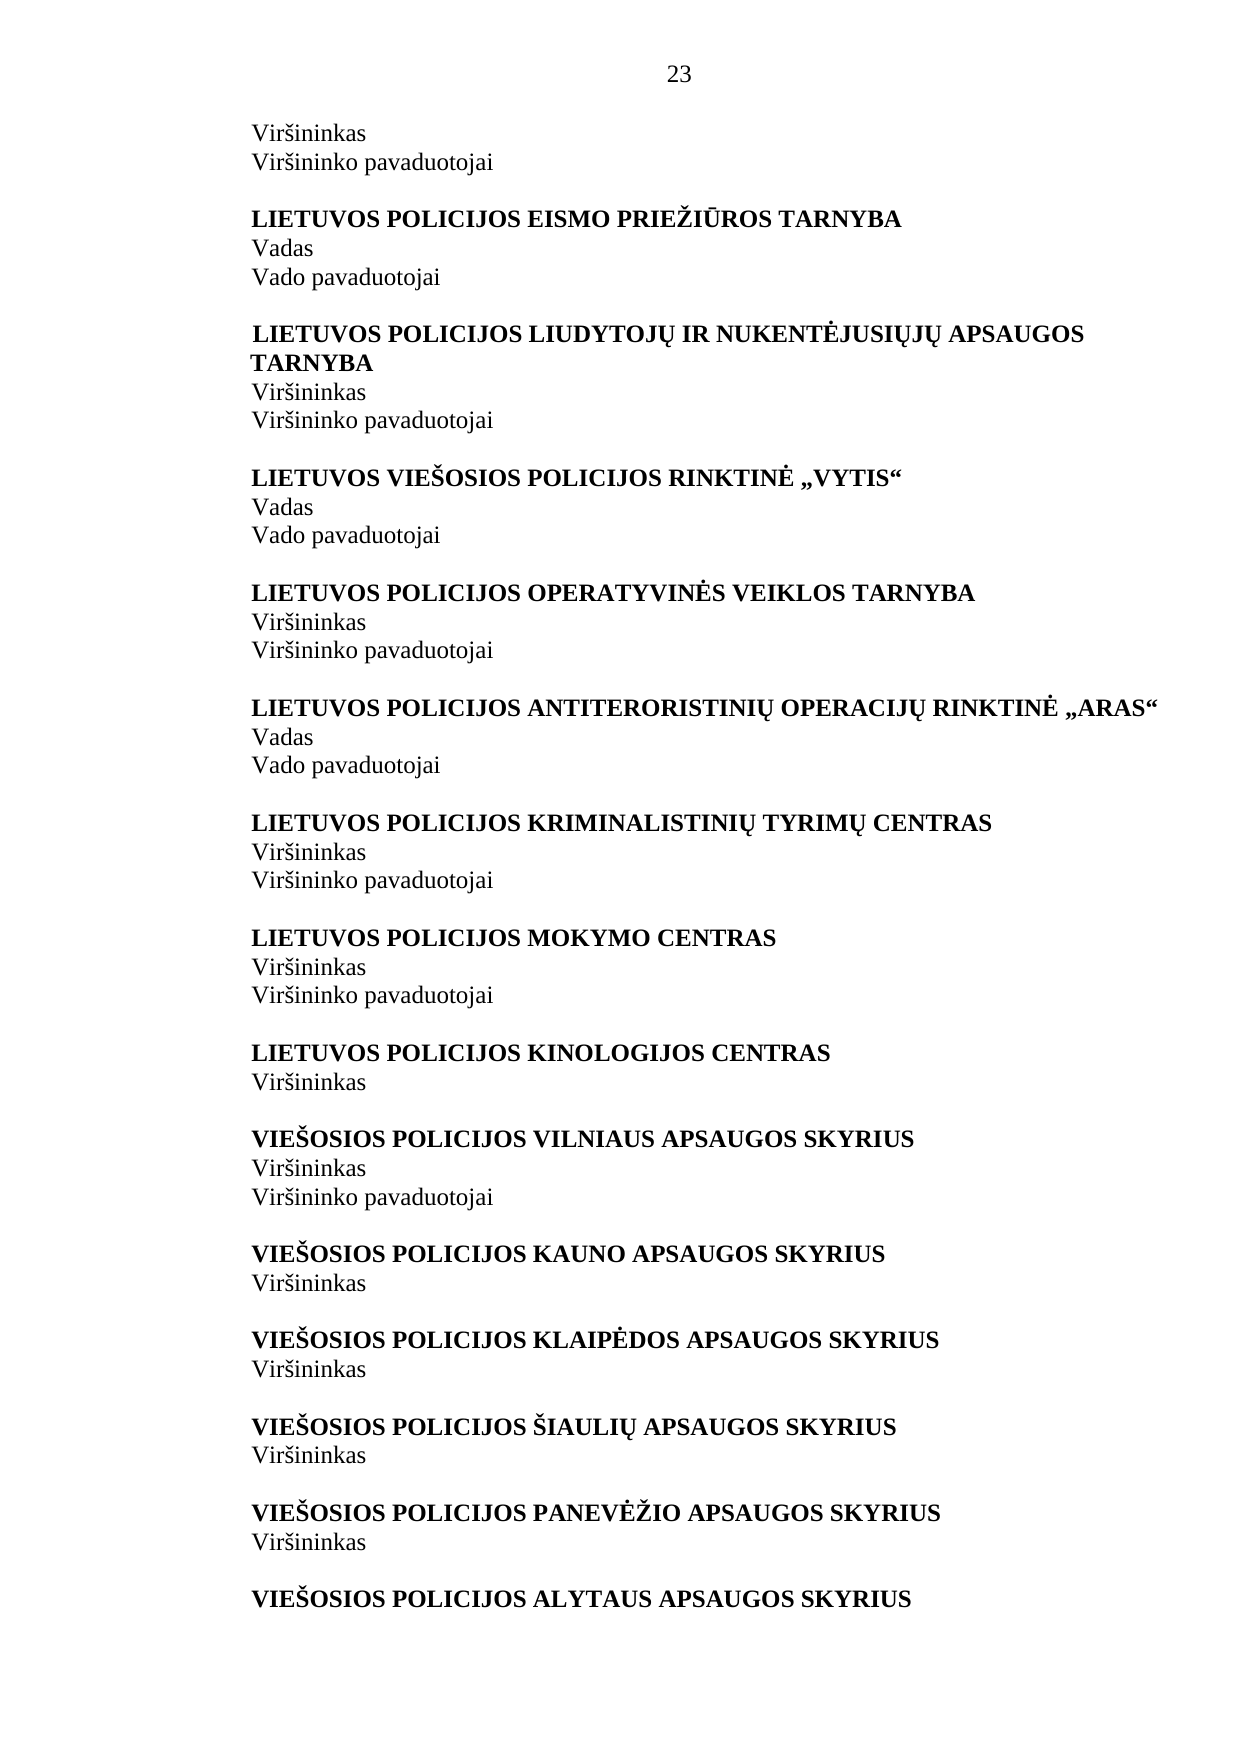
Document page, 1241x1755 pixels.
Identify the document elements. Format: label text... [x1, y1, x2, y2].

text VIEŠOSIOS POLICIJOS KAUNO APSAUGOS SKYRIUS [177, 1239, 1181, 1268]
text VIEŠOSIOS POLICIJOS KLAIPĖDOS APSAUGOS SKYRIUS [177, 1326, 1181, 1354]
text VIEŠOSIOS POLICIJOS ALYTAUS APSAUGOS SKYRIUS [177, 1584, 1181, 1613]
text Viršininkas [177, 1067, 1181, 1096]
text LIETUVOS POLICIJOS EISMO PRIEŽIŪROS TARNYBA [177, 204, 1181, 233]
text LIETUVOS POLICIJOS LIUDYTOJŲ IR NUKENTĖJUSIŲJŲ APSAUGOS TARNYBA [250, 319, 1181, 377]
text Viršininkas [177, 607, 1181, 636]
text Viršininkas [177, 377, 1181, 406]
text Viršininko pavaduotojai [177, 866, 1181, 894]
text Viršininkas [177, 1441, 1181, 1469]
text LIETUVOS POLICIJOS ANTITERORISTINIŲ OPERACIJŲ RINKTINĖ „ARAS“ [177, 693, 1181, 722]
text Vadas [177, 233, 1181, 262]
text Viršininkas [177, 1354, 1181, 1383]
text LIETUVOS POLICIJOS KRIMINALISTINIŲ TYRIMŲ CENTRAS [177, 808, 1181, 837]
text LIETUVOS POLICIJOS KINOLOGIJOS CENTRAS [177, 1038, 1181, 1067]
text Viršininkas [177, 952, 1181, 981]
text Viršininko pavaduotojai [177, 981, 1181, 1009]
text LIETUVOS VIEŠOSIOS POLICIJOS RINKTINĖ „VYTIS“ [177, 463, 1181, 492]
text Vado pavaduotojai [177, 262, 1181, 291]
text LIETUVOS POLICIJOS OPERATYVINĖS VEIKLOS TARNYBA [177, 578, 1181, 607]
text LIETUVOS POLICIJOS MOKYMO CENTRAS [177, 923, 1181, 952]
text Vadas [177, 492, 1181, 521]
text Vado pavaduotojai [177, 521, 1181, 549]
text Viršininkas [177, 1268, 1181, 1297]
text Viršininko pavaduotojai [177, 1182, 985, 1211]
text VIEŠOSIOS POLICIJOS VILNIAUS APSAUGOS SKYRIUS [177, 1124, 1181, 1153]
text VIEŠOSIOS POLICIJOS ŠIAULIŲ APSAUGOS SKYRIUS [177, 1412, 1181, 1441]
text Viršininkas [177, 1527, 1181, 1556]
text VIEŠOSIOS POLICIJOS PANEVĖŽIO APSAUGOS SKYRIUS [177, 1498, 1181, 1527]
text Viršininko pavaduotojai [177, 636, 1181, 664]
text Viršininko pavaduotojai [177, 147, 1181, 176]
text Viršininkas [177, 837, 1181, 866]
text Viršininkas [177, 1153, 985, 1182]
text Vado pavaduotojai [177, 751, 1181, 779]
text Vadas [177, 722, 1181, 751]
text Viršininkas [177, 118, 1181, 147]
text Viršininko pavaduotojai [177, 406, 1181, 434]
